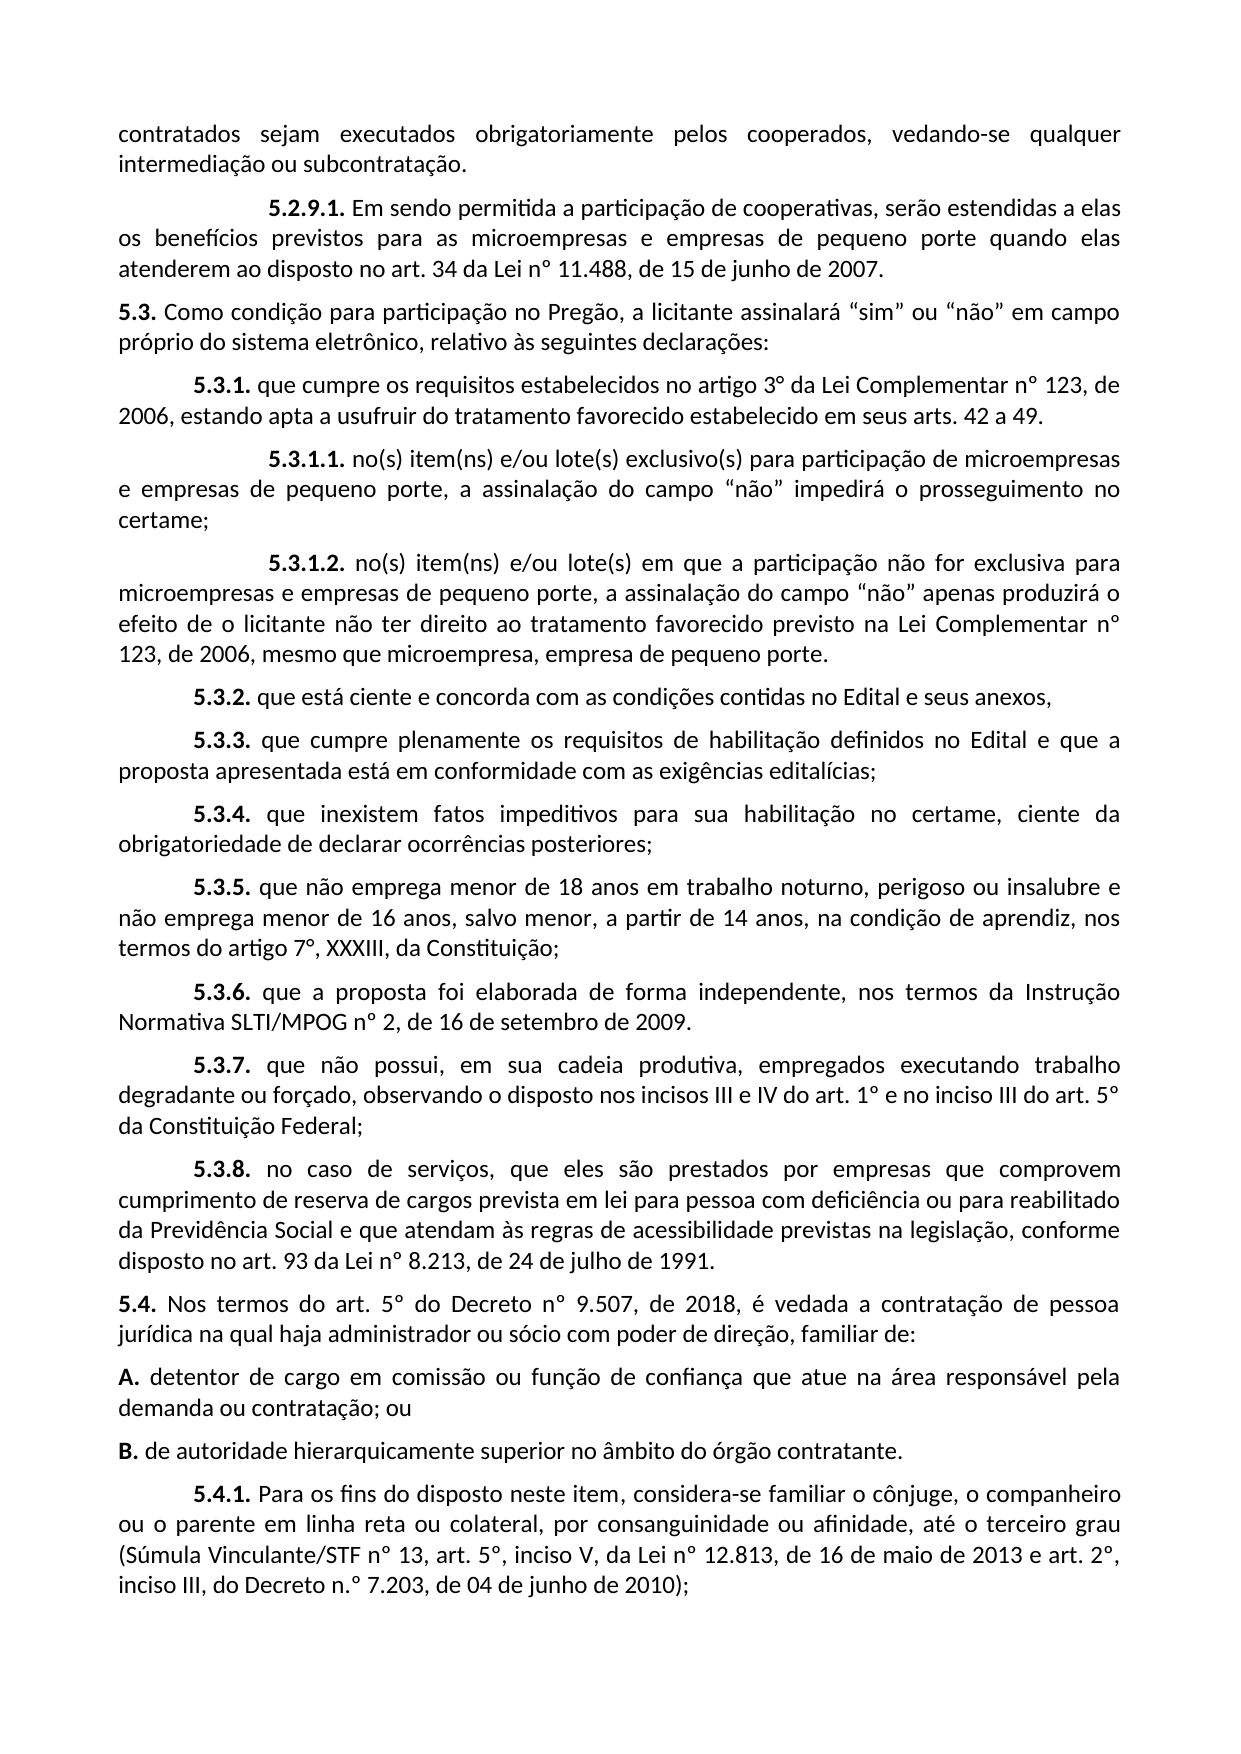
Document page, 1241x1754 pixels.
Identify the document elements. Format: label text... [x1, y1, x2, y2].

text 5.3.1.1. no(s) item(ns) e/ou lote(s) exclusivo(s) para participação de microempresas e empresas de pequeno porte, a assinalação do campo “não” impedirá o prosseguimento no certame; [118, 443, 1122, 534]
text 5.3.5. que não emprega menor de 18 anos em trabalho noturno, perigoso ou insalubre e não emprega menor de 16 anos, salvo menor, a partir de 14 anos, na condição de aprendiz, nos termos do artigo 7°, XXXIII, da Constituição; [118, 872, 1122, 963]
text 5.3.1.2. no(s) item(ns) e/ou lote(s) em que a participação não for exclusiva para microempresas e empresas de pequeno porte, a assinalação do campo “não” apenas produzirá o efeito de o licitante não ter direito ao tratamento favorecido previsto na Lei Complementar nº 123, de 2006, mesmo que microempresa, empresa de pequeno porte. [118, 547, 1122, 669]
text 5.4.1. Para os fins do disposto neste item, considera-se familiar o cônjuge, o companheiro ou o parente em linha reta ou colateral, por consanguinidade ou afinidade, até o terceiro grau (Súmula Vinculante/STF nº 13, art. 5º, inciso V, da Lei nº 12.813, de 16 de maio de 2013 e art. 2º, inciso III, do Decreto n.º 7.203, de 04 de junho de 2010); [118, 1478, 1122, 1600]
text contratados sejam executados obrigatoriamente pelos cooperados, vedando-se qualquer intermediação ou subcontratação. [118, 118, 1122, 179]
text 5.3.1. que cumpre os requisitos estabelecidos no artigo 3° da Lei Complementar nº 123, de 2006, estando apta a usufruir do tratamento favorecido estabelecido em seus arts. 42 a 49. [118, 369, 1122, 430]
text 5.3.3. que cumpre plenamente os requisitos de habilitação definidos no Edital e que a proposta apresentada está em conformidade com as exigências editalícias; [118, 724, 1122, 786]
text 5.3.6. que a proposta foi elaborada de forma independente, nos termos da Instrução Normativa SLTI/MPOG nº 2, de 16 de setembro de 2009. [118, 976, 1122, 1037]
text 5.4. Nos termos do art. 5º do Decreto nº 9.507, de 2018, é vedada a contratação de pessoa jurídica na qual haja administrador ou sócio com poder de direção, familiar de: [118, 1288, 1122, 1349]
text 5.3.7. que não possui, em sua cadeia produtiva, empregados executando trabalho degradante ou forçado, observando o disposto nos incisos III e IV do art. 1º e no inciso III do art. 5º da Constituição Federal; [118, 1049, 1122, 1141]
text A. detentor de cargo em comissão ou função de confiança que atue na área responsável pela demanda ou contratação; ou [118, 1361, 1122, 1422]
text 5.2.9.1. Em sendo permitida a participação de cooperativas, serão estendidas a elas os benefícios previstos para as microempresas e empresas de pequeno porte quando elas atenderem ao disposto no art. 34 da Lei nº 11.488, de 15 de junho de 2007. [118, 192, 1122, 283]
text B. de autoridade hierarquicamente superior no âmbito do órgão contratante. [118, 1435, 1122, 1465]
text 5.3. Como condição para participação no Pregão, a licitante assinalará “sim” ou “não” em campo próprio do sistema eletrônico, relativo às seguintes declarações: [118, 296, 1122, 357]
text 5.3.8. no caso de serviços, que eles são prestados por empresas que comprovem cumprimento de reserva de cargos prevista em lei para pessoa com deficiência ou para reabilitado da Previdência Social e que atendam às regras de acessibilidade previstas na legislação, conforme disposto no art. 93 da Lei nº 8.213, de 24 de julho de 1991. [118, 1153, 1122, 1275]
text 5.3.2. que está ciente e concorda com as condições contidas no Edital e seus anexos, [118, 681, 1122, 712]
text 5.3.4. que inexistem fatos impeditivos para sua habilitação no certame, ciente da obrigatoriedade de declarar ocorrências posteriores; [118, 798, 1122, 859]
